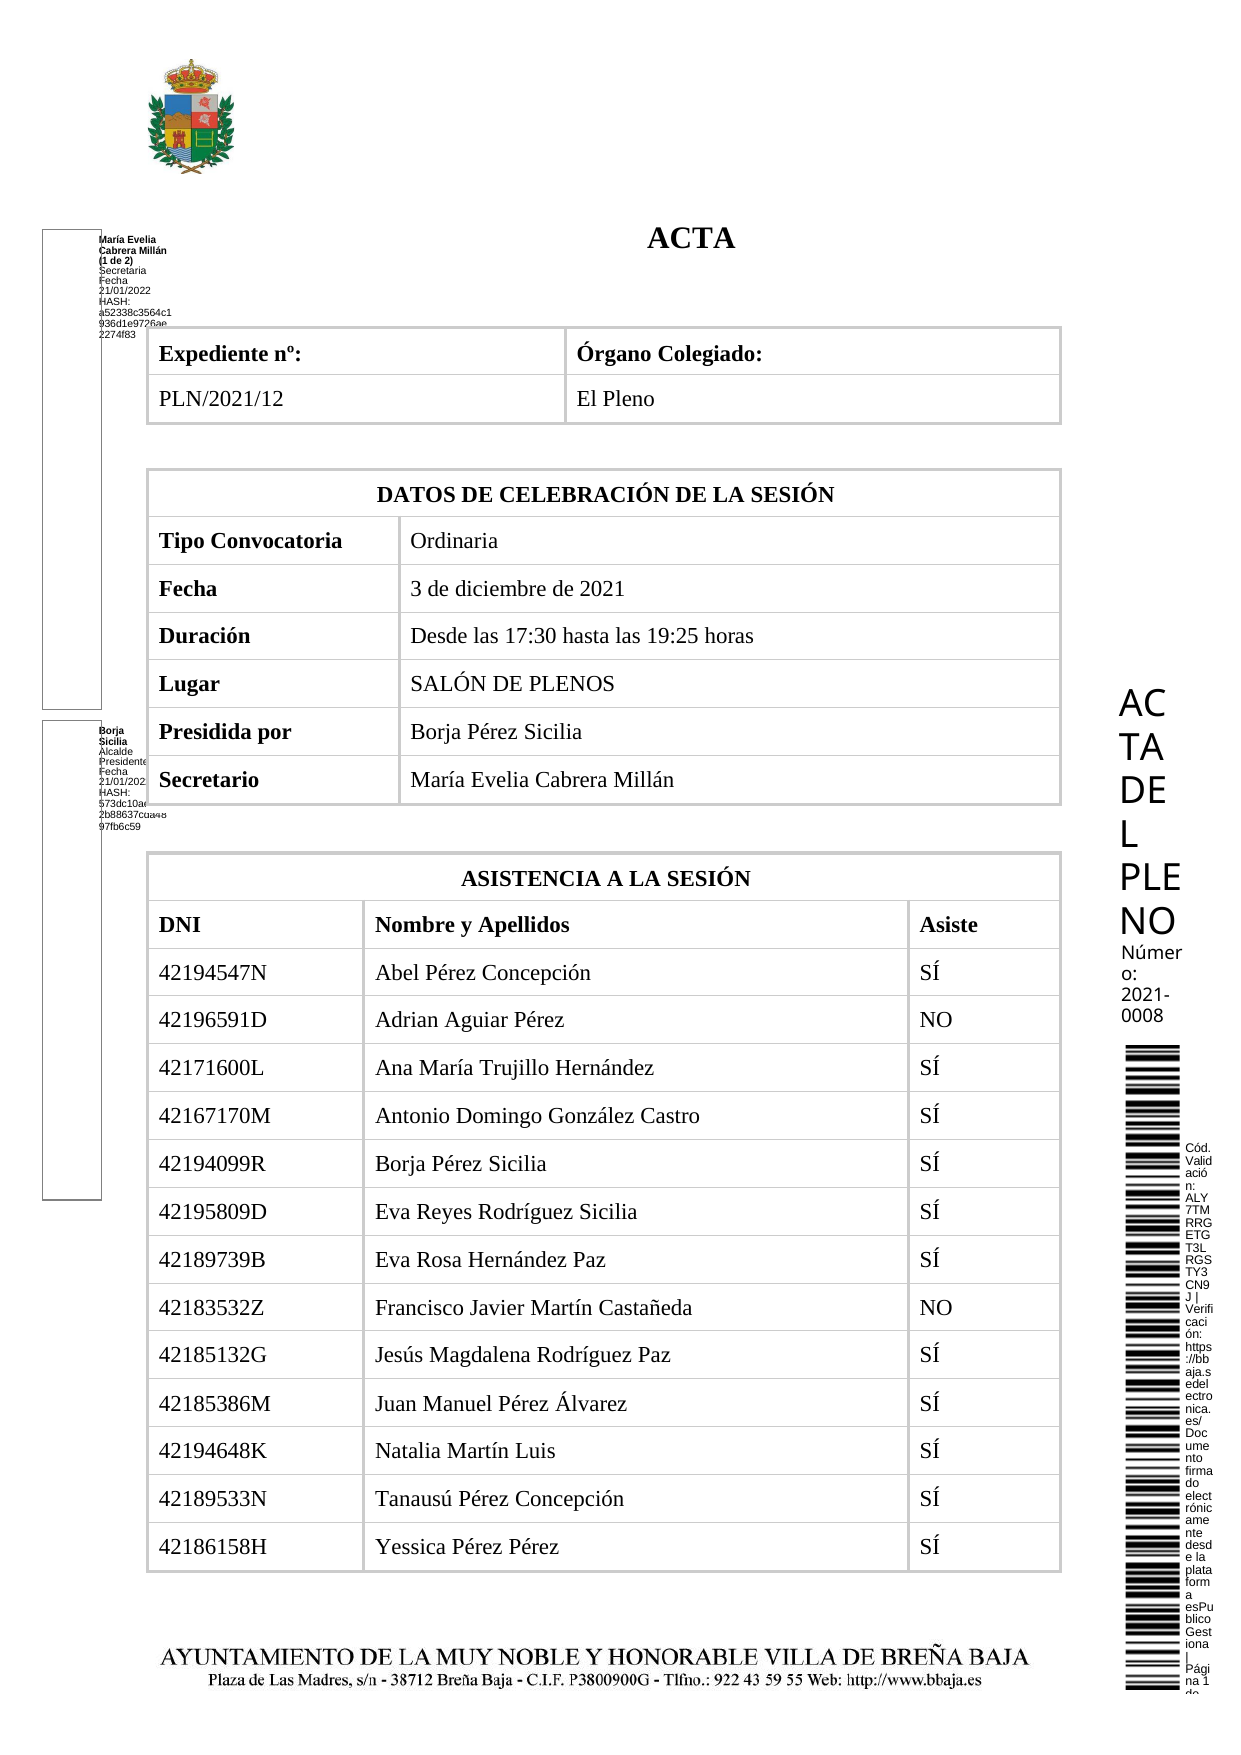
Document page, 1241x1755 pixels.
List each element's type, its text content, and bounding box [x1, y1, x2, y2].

table_cell Asiste [910, 901, 1059, 947]
table_cell 42183532Z [149, 1284, 362, 1330]
table_cell María Evelia Cabrera Millán [401, 756, 1059, 803]
table_cell Juan Manuel Pérez Álvarez [365, 1379, 907, 1426]
table_cell 42194547N [149, 949, 362, 995]
table_cell SÍ [910, 1523, 1059, 1570]
table_cell SÍ [910, 1140, 1059, 1187]
text ACTA [644, 220, 737, 256]
table_cell Eva Rosa Hernández Paz [365, 1236, 907, 1283]
table_cell PLN/2021/12 [149, 375, 564, 422]
table_cell Eva Reyes Rodríguez Sicilia [365, 1188, 907, 1234]
table_header Órgano Colegiado: [567, 329, 1059, 374]
table_cell 42185132G [149, 1331, 362, 1378]
table_cell Secretario [149, 756, 398, 803]
table_cell Duración [149, 613, 398, 659]
table_cell Presidida por [149, 708, 398, 755]
table_cell 42195809D [149, 1188, 362, 1234]
table_cell Yessica Pérez Pérez [365, 1523, 907, 1570]
table_cell 3 de diciembre de 2021 [401, 565, 1059, 611]
table_header Expediente nº: [149, 329, 564, 374]
table_cell 42194648K [149, 1427, 362, 1474]
table_header ASISTENCIA A LA SESIÓN [149, 855, 1059, 899]
table_cell Abel Pérez Concepción [365, 949, 907, 995]
table_cell SÍ [910, 1236, 1059, 1283]
table_cell Tipo Convocatoria [149, 517, 398, 563]
table_cell Adrian Aguiar Pérez [365, 996, 907, 1043]
table_cell SALÓN DE PLENOS [401, 660, 1059, 707]
table_cell 42186158H [149, 1523, 362, 1570]
table_cell SÍ [910, 1379, 1059, 1426]
table_cell Nombre y Apellidos [365, 901, 907, 947]
table_cell SÍ [910, 1188, 1059, 1234]
table_cell Antonio Domingo González Castro [365, 1092, 907, 1139]
table_cell SÍ [910, 1044, 1059, 1091]
table_cell 42185386M [149, 1379, 362, 1426]
table_cell El Pleno [567, 375, 1059, 422]
table_cell Ordinaria [401, 517, 1059, 563]
table_cell SÍ [910, 1331, 1059, 1378]
table_cell Jesús Magdalena Rodríguez Paz [365, 1331, 907, 1378]
table_cell SÍ [910, 1427, 1059, 1474]
table_cell SÍ [910, 949, 1059, 995]
table_cell Natalia Martín Luis [365, 1427, 907, 1474]
table_cell Borja Pérez Sicilia [401, 708, 1059, 755]
table_cell 42189739B [149, 1236, 362, 1283]
table_cell Borja Pérez Sicilia [365, 1140, 907, 1187]
table_header DATOS DE CELEBRACIÓN DE LA SESIÓN [149, 471, 1059, 516]
table_cell Lugar [149, 660, 398, 707]
table_cell 42171600L [149, 1044, 362, 1091]
table_cell Tanausú Pérez Concepción [365, 1475, 907, 1522]
table_cell Ana María Trujillo Hernández [365, 1044, 907, 1091]
table_cell 42196591D [149, 996, 362, 1043]
table_cell NO [910, 996, 1059, 1043]
table_cell NO [910, 1284, 1059, 1330]
text Número: 2021-0008 Fecha: 21/01/2022 [1121, 943, 1186, 1027]
table_cell Francisco Javier Martín Castañeda [365, 1284, 907, 1330]
table_cell 42194099R [149, 1140, 362, 1187]
text Cód. Validación: ALY7TMRRGETGT3LRGSTY3CN9J | Verificación: https://bbaja.sedelectronica.es/ Documento firmado electrónicamente desde la plataforma esPublico Gestiona | Página 1 de 19 [1185, 1143, 1214, 1693]
table_cell SÍ [910, 1092, 1059, 1139]
table_cell SÍ [910, 1475, 1059, 1522]
table_cell 42167170M [149, 1092, 362, 1139]
text ACTA DEL PLENO [1119, 682, 1186, 943]
table_cell Fecha [149, 565, 398, 611]
table_cell 42189533N [149, 1475, 362, 1522]
table_cell Desde las 17:30 hasta las 19:25 horas [401, 613, 1059, 659]
table_cell DNI [149, 901, 362, 947]
